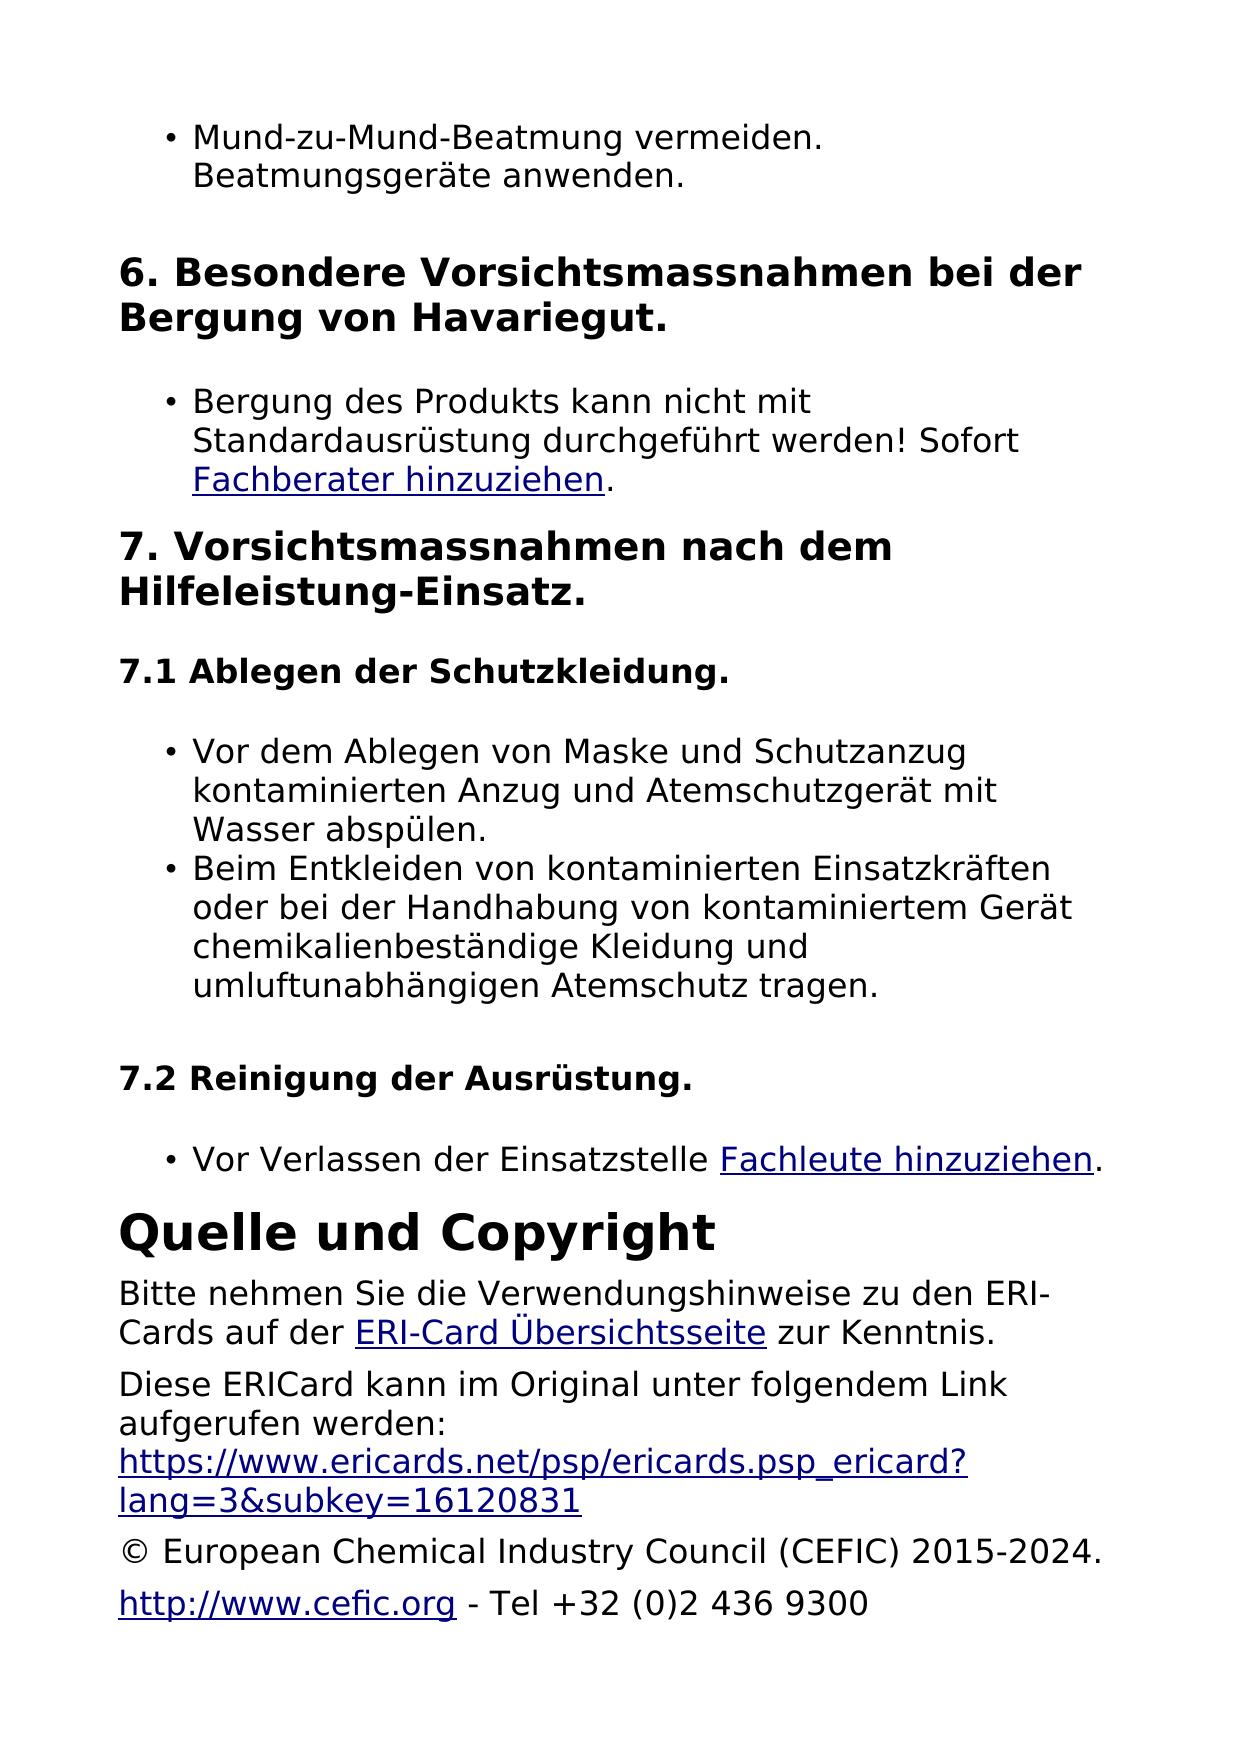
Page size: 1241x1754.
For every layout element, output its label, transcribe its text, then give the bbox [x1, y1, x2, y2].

text Bitte nehmen Sie die Verwendungshinweise zu den ERI-Cards auf der ERI-Card Übersichtsseite zur Kenntnis. [118, 1275, 1122, 1353]
list Beim Entkleiden von kontaminierten Einsatzkräften oder bei der Handhabung von kontaminiertem Gerät chemikalienbeständige Kleidung und umluftunabhängigen Atemschutz tragen. [177, 849, 1122, 1005]
subtitle 6. Besondere Vorsichtsmassnahmen bei der Bergung von Havariegut. [118, 250, 1122, 341]
subtitle Quelle und Copyright [118, 1204, 1122, 1262]
subtitle 7.2 Reinigung der Ausrüstung. [118, 1059, 1122, 1098]
subtitle 7. Vorsichtsmassnahmen nach dem Hilfeleistung-Einsatz. [118, 524, 1122, 615]
subtitle 7.1 Ablegen der Schutzkleidung. [118, 652, 1122, 691]
list Vor dem Ablegen von Maske und Schutzanzug kontaminierten Anzug und Atemschutzgerät mit Wasser abspülen. [177, 733, 1122, 849]
text Diese ERICard kann im Original unter folgendem Link aufgerufen werden: https://www.ericards.net/psp/ericards.psp_ericard?lang=3&subkey=16120831 [118, 1365, 1122, 1521]
text http://www.cefic.org - Tel +32 (0)2 436 9300 [118, 1584, 1122, 1623]
list Bergung des Produkts kann nicht mit Standardausrüstung durchgeführt werden! Sofort Fachberater hinzuziehen. [177, 383, 1122, 499]
text © European Chemical Industry Council (CEFIC) 2015-2024. [118, 1533, 1122, 1572]
list Vor Verlassen der Einsatzstelle Fachleute hinzuziehen. [177, 1140, 1122, 1179]
list Mund-zu-Mund-Beatmung vermeiden. Beatmungsgeräte anwenden. [177, 118, 1122, 196]
